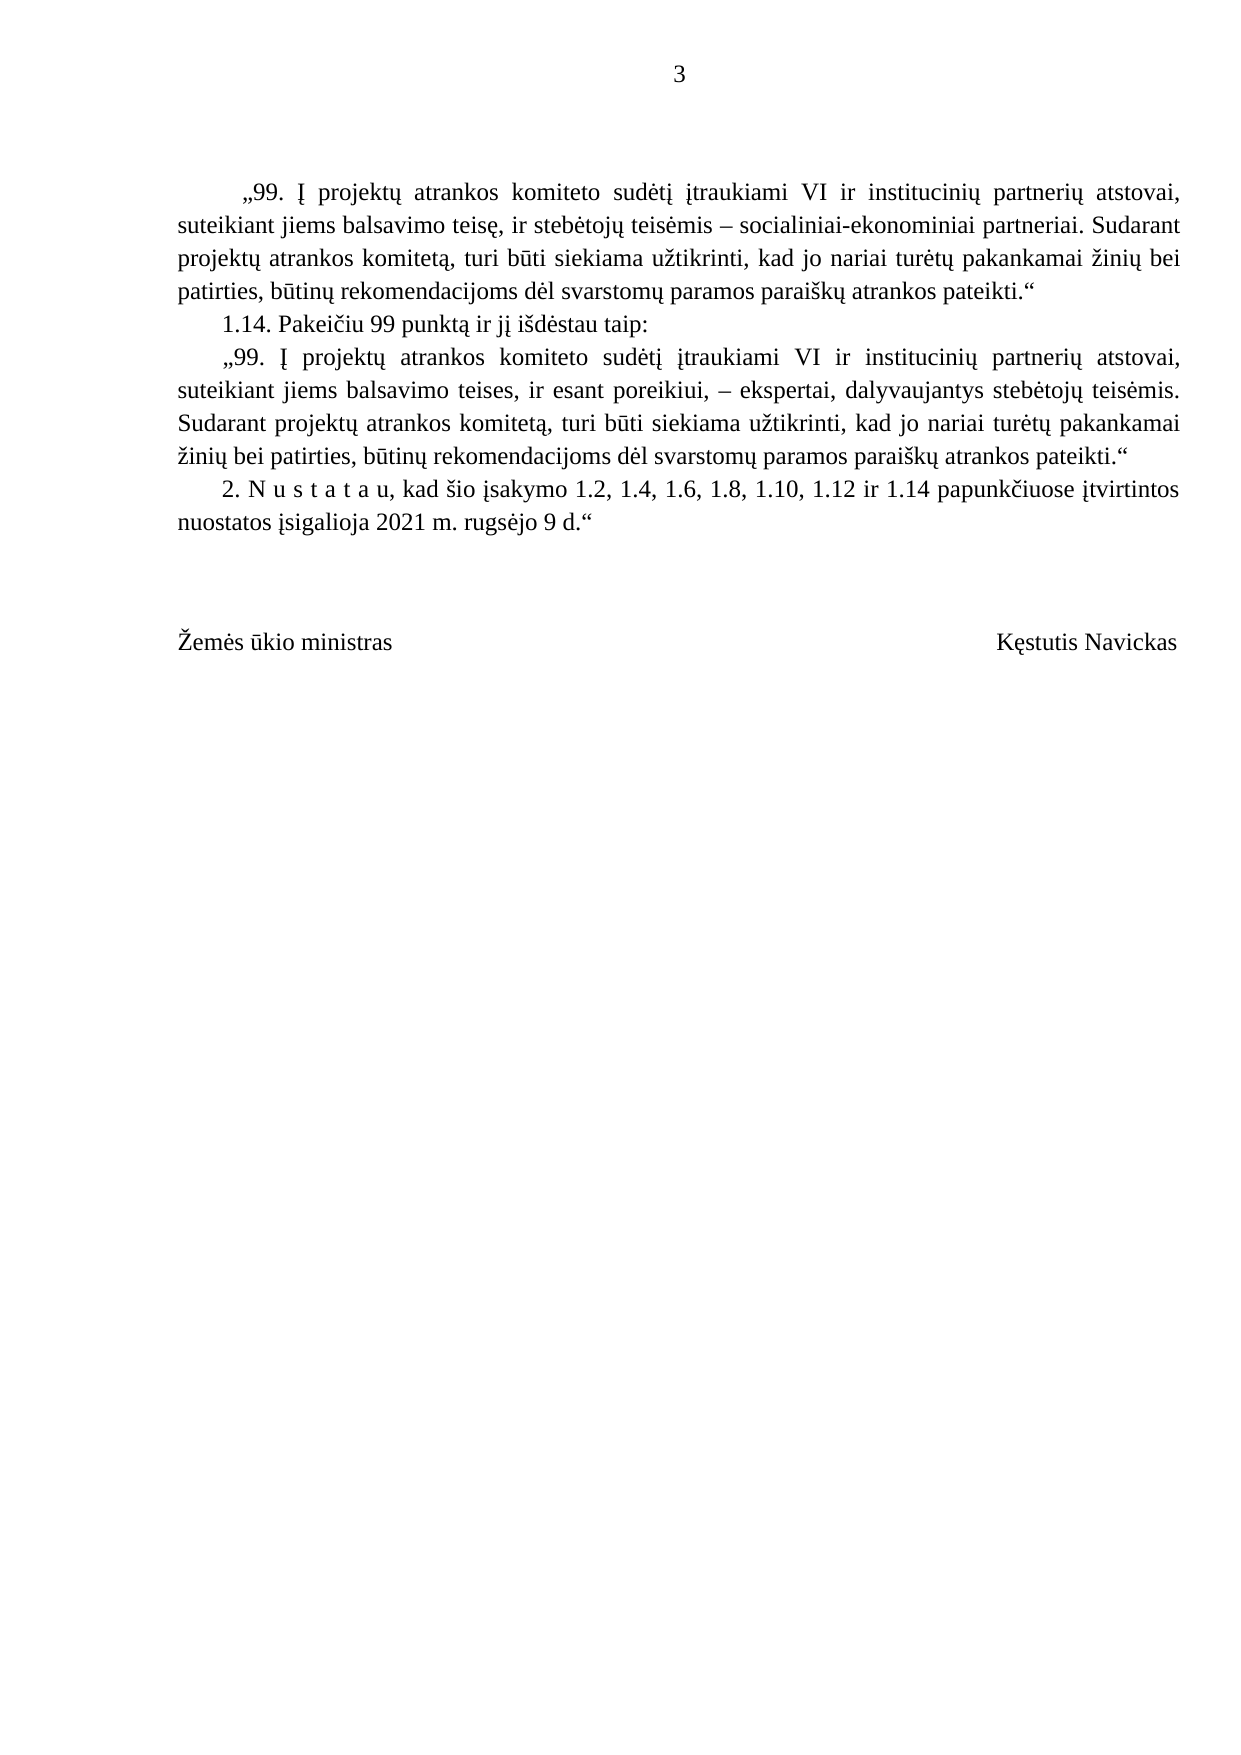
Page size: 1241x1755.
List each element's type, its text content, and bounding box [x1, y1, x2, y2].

text „99. Į projektų atrankos komiteto sudėtį įtraukiami VI ir institucinių partnerių atstovai, suteikiant jiems balsavimo teises, ir esant poreikiui, – ekspertai, dalyvaujantys stebėtojų teisėmis. Sudarant projektų atrankos komitetą, turi būti siekiama užtikrinti, kad jo nariai turėtų pakankamai žinių bei patirties, būtinų rekomendacijoms dėl svarstomų paramos paraiškų atrankos pateikti.“ [177, 342, 1181, 470]
text 1.14. Pakeičiu 99 punktą ir jį išdėstau taip: [177, 309, 1181, 338]
text 2. N u s t a t a u, kad šio įsakymo 1.2, 1.4, 1.6, 1.8, 1.10, 1.12 ir 1.14 papunkčiuose įtvirtintos nuostatos įsigalioja 2021 m. rugsėjo 9 d.“ [177, 474, 1181, 536]
text Žemės ūkio ministras Kęstutis Navickas [177, 627, 1181, 655]
text „99. Į projektų atrankos komiteto sudėtį įtraukiami VI ir institucinių partnerių atstovai, suteikiant jiems balsavimo teisę, ir stebėtojų teisėmis – socialiniai-ekonominiai partneriai. Sudarant projektų atrankos komitetą, turi būti siekiama užtikrinti, kad jo nariai turėtų pakankamai žinių bei patirties, būtinų rekomendacijoms dėl svarstomų paramos paraiškų atrankos pateikti.“ [177, 177, 1181, 305]
